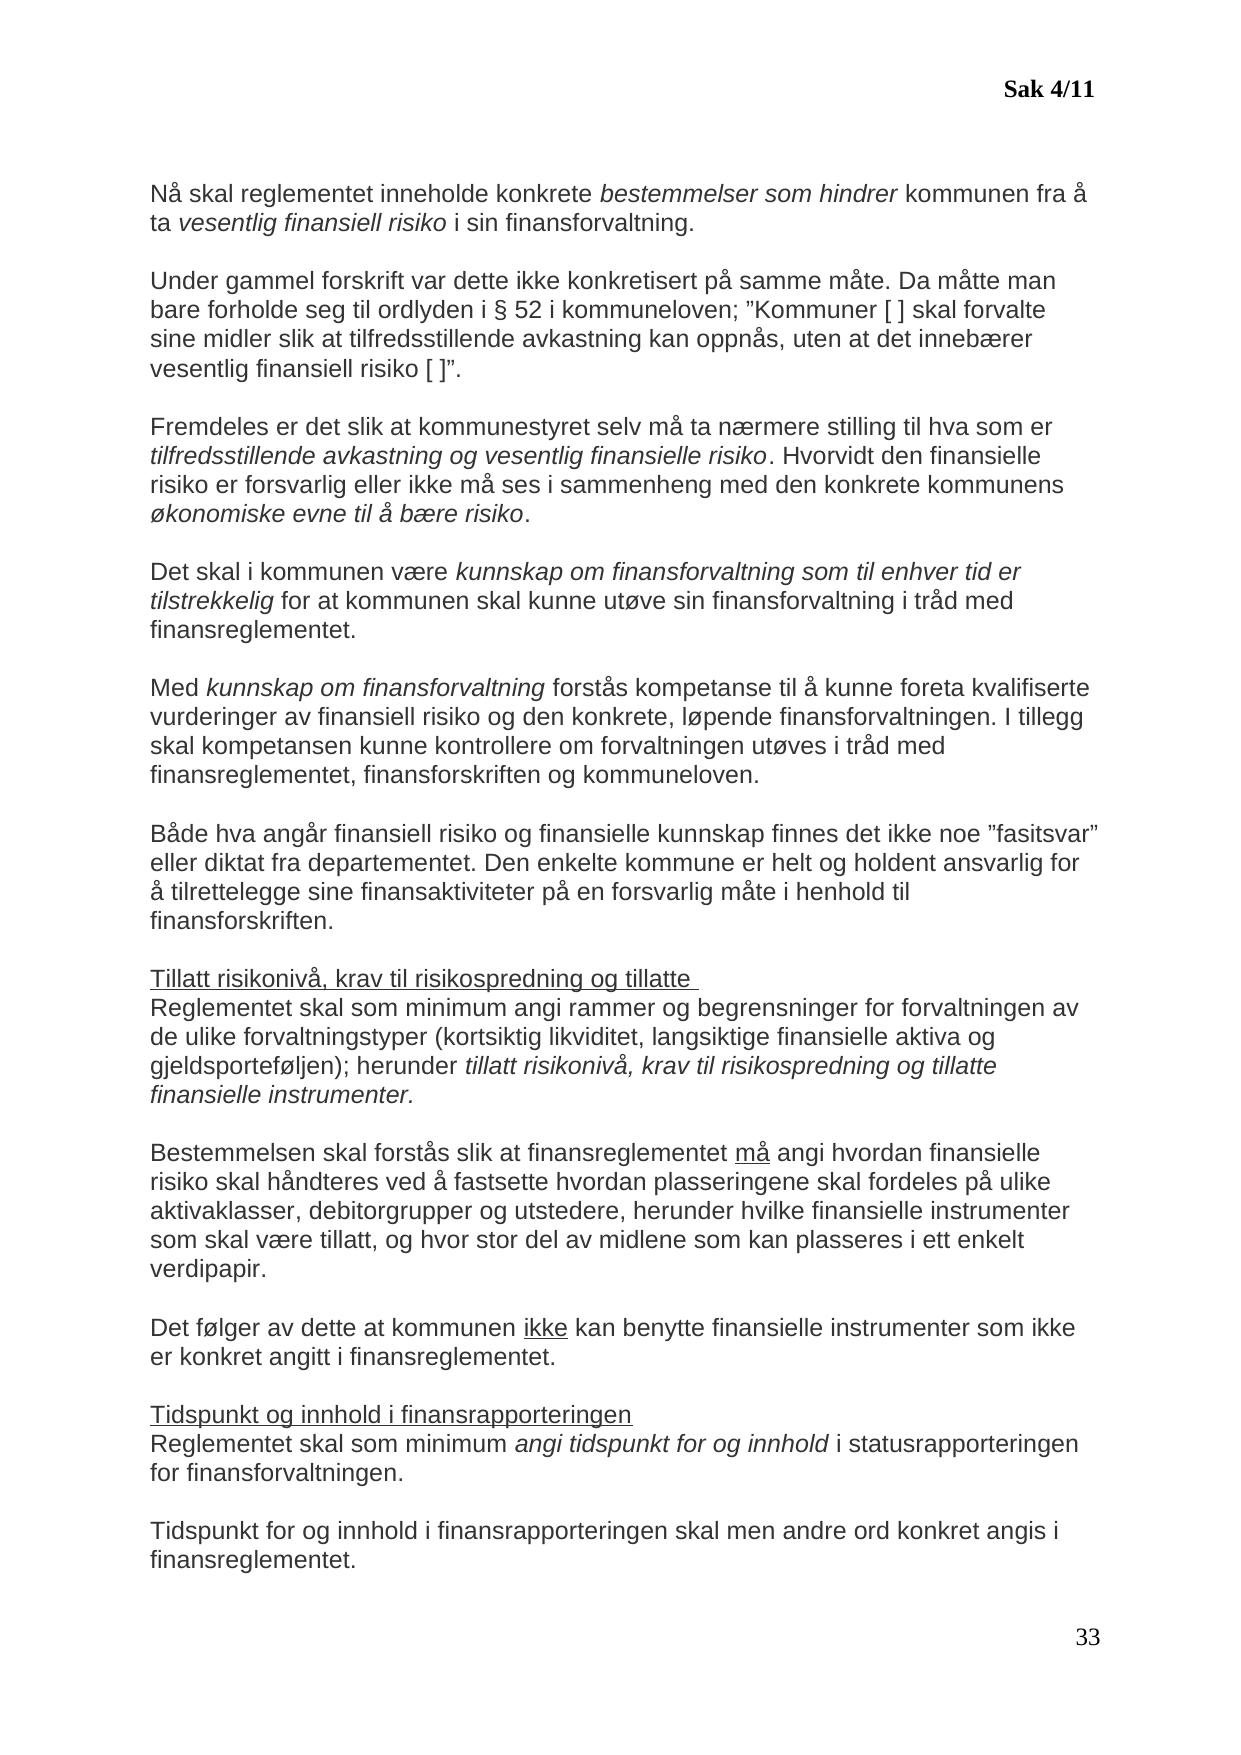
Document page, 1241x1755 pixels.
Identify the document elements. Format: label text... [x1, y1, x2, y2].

text Det skal i kommunen være kunnskap om finansforvaltning som til enhver tid er tilstrekkelig for at kommunen skal kunne utøve sin finansforvaltning i tråd med finansreglementet. Med kunnskap om finansforvaltning forstås kompetanse til å kunne foreta kvalifiserte vurderinger av finansiell risiko og den konkrete, løpende finansforvaltningen. I tillegg skal kompetansen kunne kontrollere om forvaltningen utøves i tråd med finansreglementet, finansforskriften og kommuneloven. Både hva angår finansiell risiko og finansielle kunnskap finnes det ikke noe ”fasitsvar” eller diktat fra departementet. Den enkelte kommune er helt og holdent ansvarlig for å tilrettelegge sine finansaktiviteter på en forsvarlig måte i henhold til finansforskriften. [150, 557, 1100, 964]
text Tillatt risikonivå, krav til risikospredning og tillatte Reglementet skal som minimum angi rammer og begrensninger for forvaltningen av de ulike forvaltningstyper (kortsiktig likviditet, langsiktige finansielle aktiva og gjeldsporteføljen); herunder tillatt risikonivå, krav til risikospredning og tillatte finansielle instrumenter. Bestemmelsen skal forstås slik at finansreglementet må angi hvordan finansielle risiko skal håndteres ved å fastsette hvordan plasseringene skal fordeles på ulike aktivaklasser, debitorgrupper og utstedere, herunder hvilke finansielle instrumenter som skal være tillatt, og hvor stor del av midlene som kan plasseres i ett enkelt verdipapir. Det følger av dette at kommunen ikke kan benytte finansielle instrumenter som ikke er konkret angitt i finansreglementet. Tidspunkt og innhold i finansrapporteringen Reglementet skal som minimum angi tidspunkt for og innhold i statusrapporteringen for finansforvaltningen. Tidspunkt for og innhold i finansrapporteringen skal men andre ord konkret angis i finansreglementet. [150, 964, 1100, 1603]
text Nå skal reglementet inneholde konkrete bestemmelser som hindrer kommunen fra å ta vesentlig finansiell risiko i sin finansforvaltning. Under gammel forskrift var dette ikke konkretisert på samme måte. Da måtte man bare forholde seg til ordlyden i § 52 i kommuneloven; ”Kommuner [ ] skal forvalte sine midler slik at tilfredsstillende avkastning kan oppnås, uten at det innebærer vesentlig finansiell risiko [ ]”. Fremdeles er det slik at kommunestyret selv må ta nærmere stilling til hva som er tilfredsstillende avkastning og vesentlig finansielle risiko. Hvorvidt den finansielle risiko er forsvarlig eller ikke må ses i sammenheng med den konkrete kommunens økonomiske evne til å bære risiko. [150, 179, 1100, 557]
